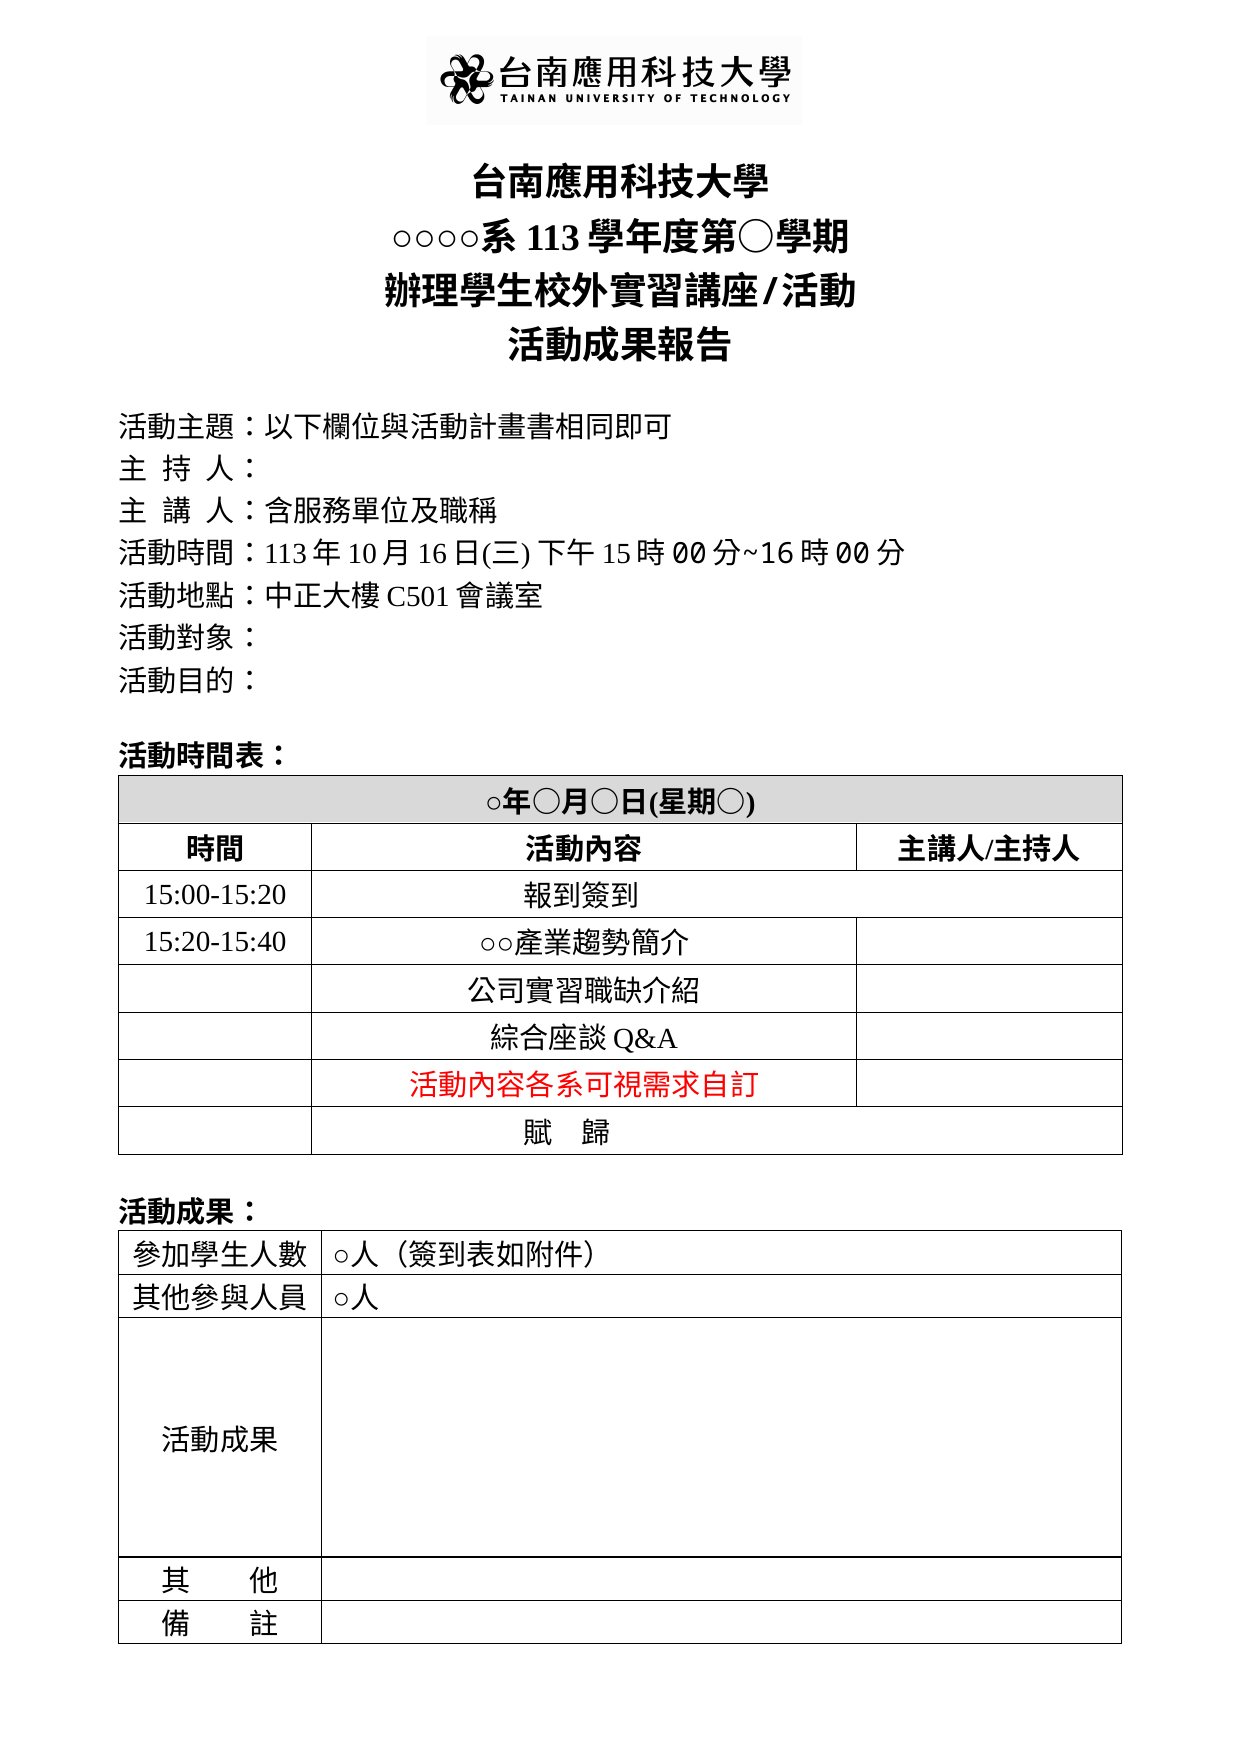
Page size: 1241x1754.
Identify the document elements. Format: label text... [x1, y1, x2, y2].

table_cell 公司實習職缺介紹 [312, 965, 856, 1012]
table_cell [119, 1060, 311, 1106]
text 活動目的： [118, 657, 1122, 699]
table_cell [119, 1013, 311, 1059]
text 主 講 人：含服務單位及職稱 [118, 488, 1122, 530]
table_cell 時間 [119, 824, 311, 870]
table_cell 綜合座談Q&A [312, 1013, 856, 1059]
text 活動地點：中正大樓C501會議室 [118, 572, 1122, 615]
text 台南應用科技大學 [118, 152, 1122, 206]
table_cell [322, 1558, 1121, 1600]
table_cell [857, 965, 1122, 1012]
table_cell 主講人/主持人 [857, 824, 1122, 870]
table_cell 其他參與人員 [119, 1275, 321, 1317]
text 活動時間表： [118, 733, 1122, 775]
table_cell 活動內容 [312, 824, 856, 870]
table_cell [322, 1318, 1121, 1556]
table_cell ○人 [322, 1275, 1121, 1317]
table_header ○年○月○日(星期○) [119, 776, 1122, 822]
table_cell ○○產業趨勢簡介 [312, 918, 856, 964]
text 辦理學生校外實習講座/活動 [118, 261, 1122, 315]
table_cell [119, 965, 311, 1012]
table_cell 活動成果 [119, 1318, 321, 1556]
table_cell 15:00-15:20 [119, 871, 311, 917]
text 主 持 人： [118, 446, 1122, 488]
table_header 參加學生人數 [119, 1231, 321, 1274]
table_cell [857, 918, 1122, 964]
table_cell [857, 1013, 1122, 1059]
table_cell [322, 1601, 1121, 1643]
table_cell 報到簽到 [312, 871, 1122, 917]
table_cell 賦 歸 [312, 1107, 1122, 1153]
table_cell 其 他 [119, 1558, 321, 1600]
table_cell 活動內容各系可視需求自訂 [312, 1060, 856, 1106]
table_cell 備 註 [119, 1601, 321, 1643]
text ○○○○系113學年度第○學期 [118, 206, 1122, 261]
table_header ○人（簽到表如附件） [322, 1231, 1121, 1274]
text 活動成果： [118, 1188, 1122, 1230]
text 活動對象： [118, 615, 1122, 657]
table_cell [857, 1060, 1122, 1106]
table_cell [119, 1107, 311, 1153]
text 活動時間：113年10月16日(三) 下午15時00分~16時00分 [118, 530, 1122, 572]
text 活動主題：以下欄位與活動計畫書相同即可 [118, 403, 1122, 446]
text 活動成果報告 [118, 315, 1122, 370]
table_cell 15:20-15:40 [119, 918, 311, 964]
